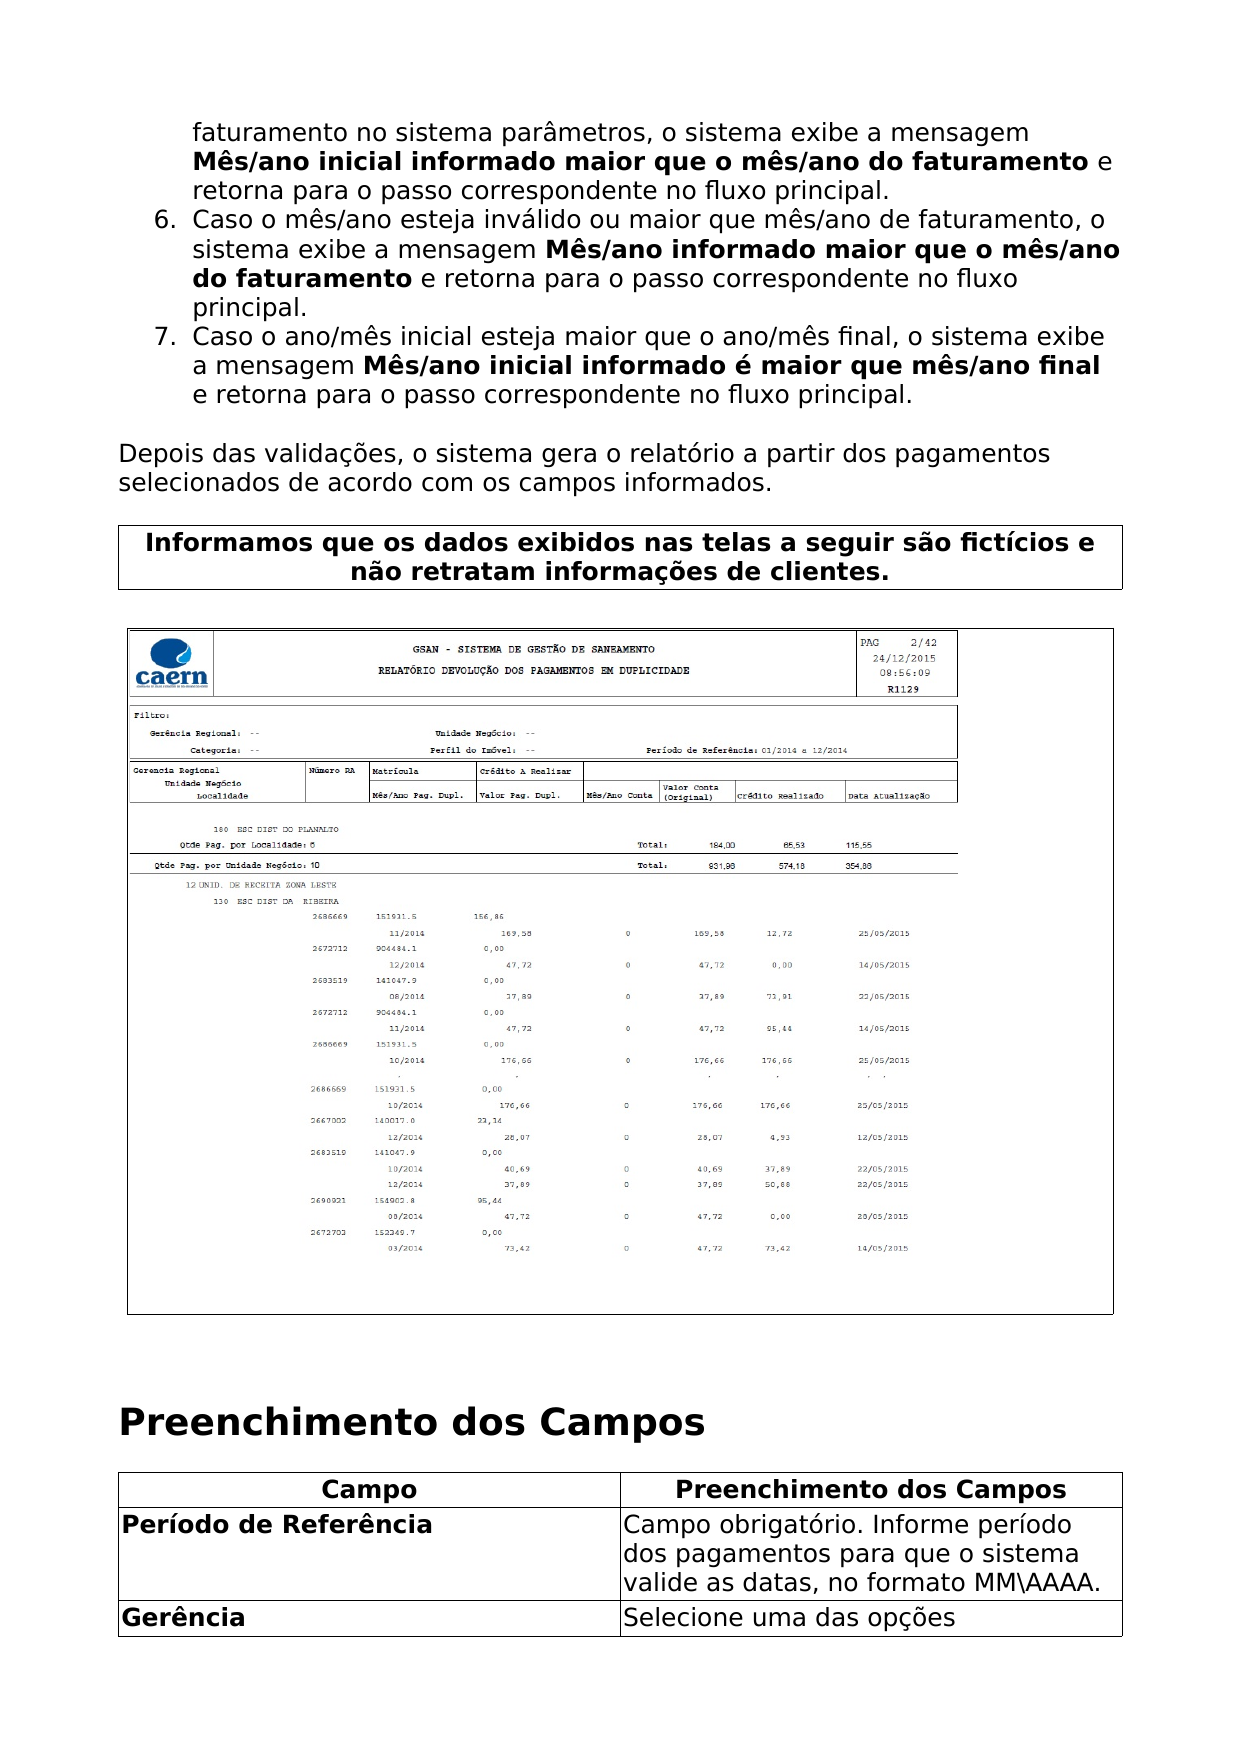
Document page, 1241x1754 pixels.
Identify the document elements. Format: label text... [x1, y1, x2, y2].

list Caso o mês/ano esteja inválido ou maior que mês/ano de faturamento, o sistema exibe a mensagem Mês/ano informado maior que o mês/ano do faturamento e retorna para o passo correspondente no fluxo principal. [177, 206, 1122, 322]
table_cell Período de Referência [119, 1508, 620, 1600]
list faturamento no sistema parâmetros, o sistema exibe a mensagem Mês/ano inicial informado maior que o mês/ano do faturamento e retorna para o passo correspondente no fluxo principal. [177, 118, 1122, 206]
picture [129, 630, 1111, 1282]
subtitle Preenchimento dos Campos [118, 1401, 1122, 1444]
list Caso o ano/mês inicial esteja maior que o ano/mês final, o sistema exibe a mensagem Mês/ano inicial informado é maior que mês/ano final e retorna para o passo correspondente no fluxo principal. [177, 322, 1122, 410]
table_header Preenchimento dos Campos [621, 1473, 1122, 1507]
table_cell Selecione uma das opções [621, 1601, 1122, 1636]
table_cell Campo obrigatório. Informe período dos pagamentos para que o sistema valide as datas, no formato MM\AAAA. [621, 1508, 1122, 1600]
text Depois das validações, o sistema gera o relatório a partir dos pagamentos selecionados de acordo com os campos informados. [118, 439, 1122, 498]
table_header Informamos que os dados exibidos nas telas a seguir são fictícios e não retratam informações de clientes. [119, 526, 1122, 589]
table_header [128, 629, 1113, 1313]
table_header Campo [119, 1473, 620, 1507]
table_cell Gerência [119, 1601, 620, 1636]
